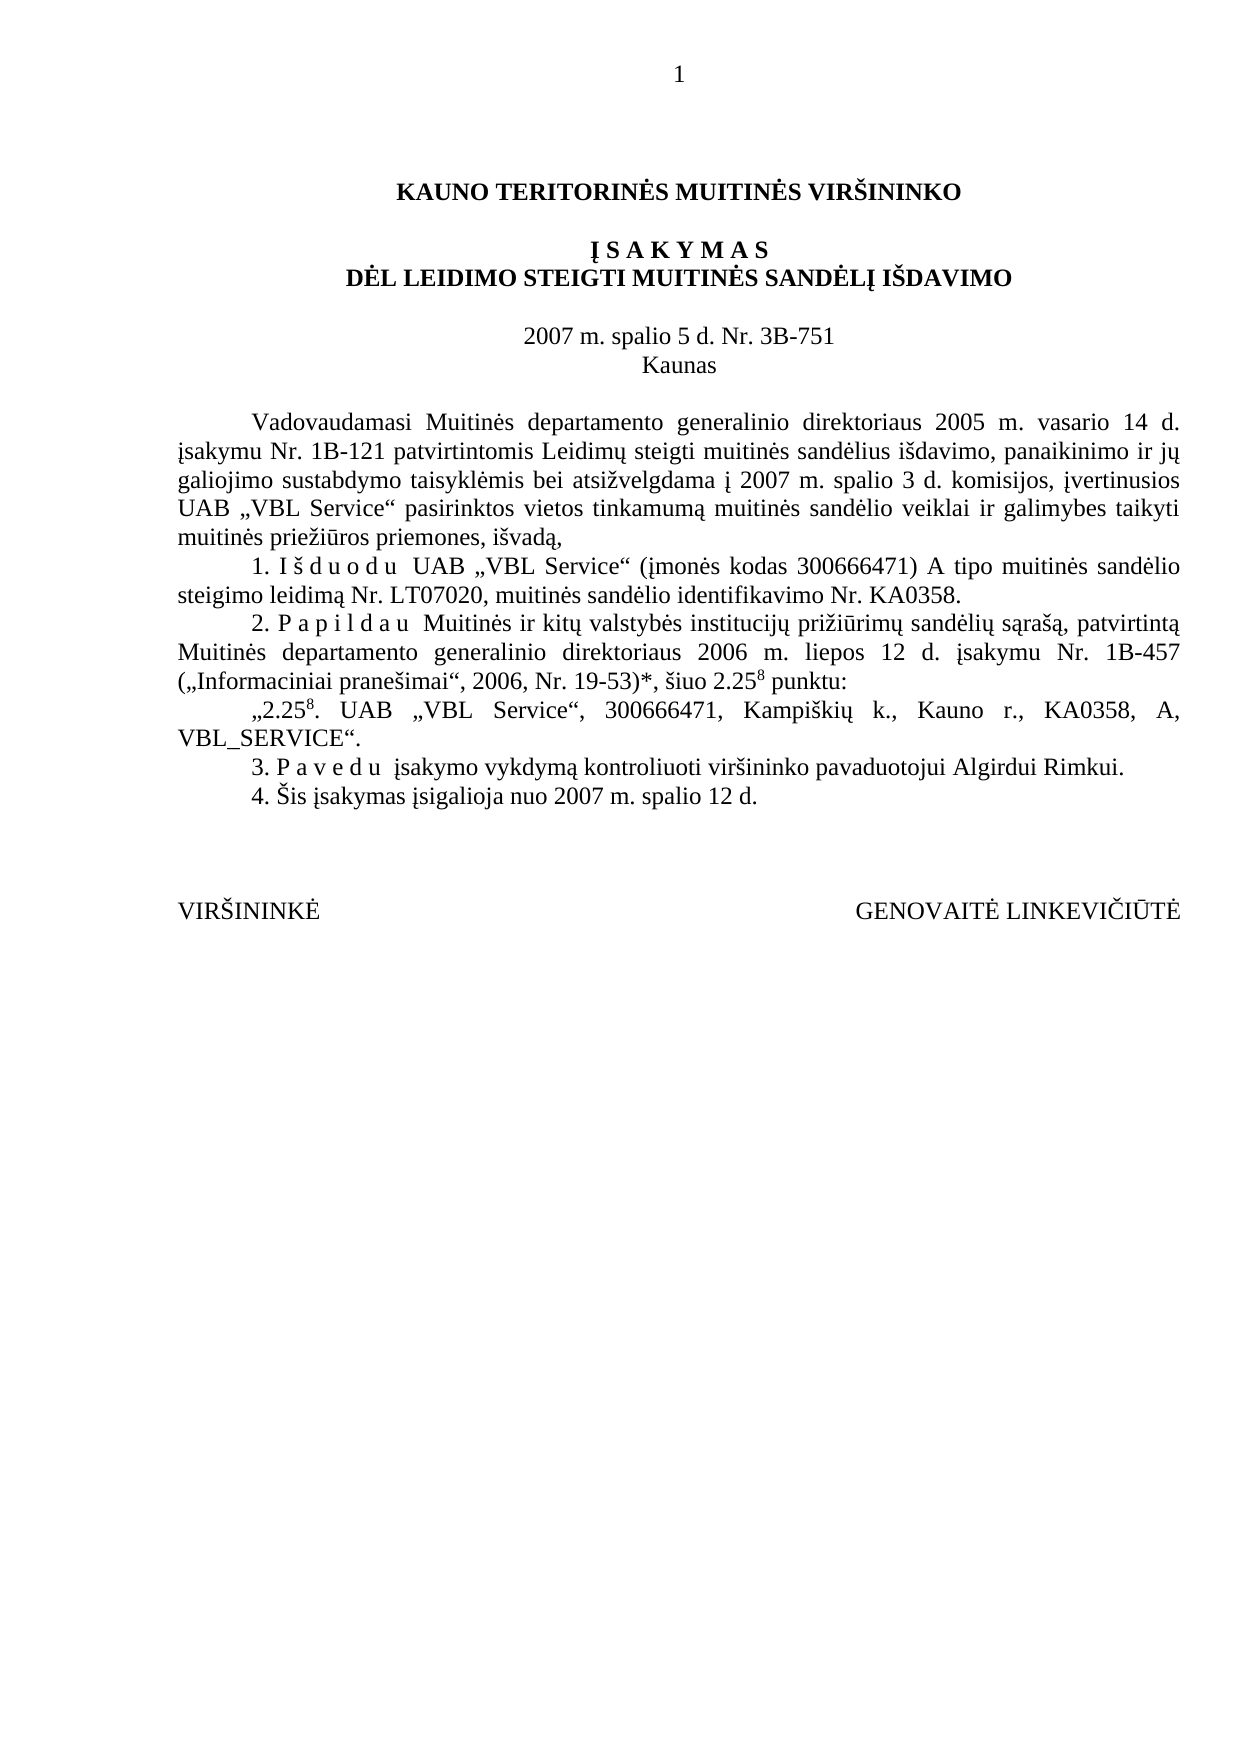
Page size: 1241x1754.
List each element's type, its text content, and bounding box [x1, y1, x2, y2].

text 2. Papildau Muitinės ir kitų valstybės institucijų prižiūrimų sandėlių sąrašą, patvirtintą Muitinės departamento generalinio direktoriaus 2006 m. liepos 12 d. įsakymu Nr. 1B-457 („Informaciniai pranešimai“, 2006, Nr. 19-53)*, šiuo 2.258 punktu: [177, 608, 1181, 695]
text DĖL LEIDIMO STEIGTI MUITINĖS SANDĖLĮ IŠDAVIMO [177, 263, 1181, 292]
text Į S A K Y M A S [177, 235, 1181, 263]
text 1. Išduodu UAB „VBL Service“ (įmonės kodas 300666471) A tipo muitinės sandėlio steigimo leidimą Nr. LT07020, muitinės sandėlio identifikavimo Nr. KA0358. [177, 551, 1181, 608]
text 2007 m. spalio 5 d. Nr. 3B-751 [177, 321, 1181, 350]
text 4. Šis įsakymas įsigalioja nuo 2007 m. spalio 12 d. [177, 781, 1181, 810]
text ViršininkĖ Genovaitė linkevičiūtė [177, 896, 1181, 925]
text Kaunas [177, 350, 1181, 378]
text 3. Pavedu įsakymo vykdymą kontroliuoti viršininko pavaduotojui Algirdui Rimkui. [177, 752, 1181, 781]
text KAUNO TERITORINĖS MUITINĖS VIRŠININKO [177, 177, 1181, 206]
text „2.258. UAB „VBL Service“, 300666471, Kampiškių k., Kauno r., KA0358, A, VBL_SERVICE“. [177, 695, 1181, 752]
text Vadovaudamasi Muitinės departamento generalinio direktoriaus 2005 m. vasario 14 d. įsakymu Nr. 1B-121 patvirtintomis Leidimų steigti muitinės sandėlius išdavimo, panaikinimo ir jų galiojimo sustabdymo taisyklėmis bei atsižvelgdama į 2007 m. spalio 3 d. komisijos, įvertinusios UAB „VBL Service“ pasirinktos vietos tinkamumą muitinės sandėlio veiklai ir galimybes taikyti muitinės priežiūros priemones, išvadą, [177, 407, 1181, 551]
